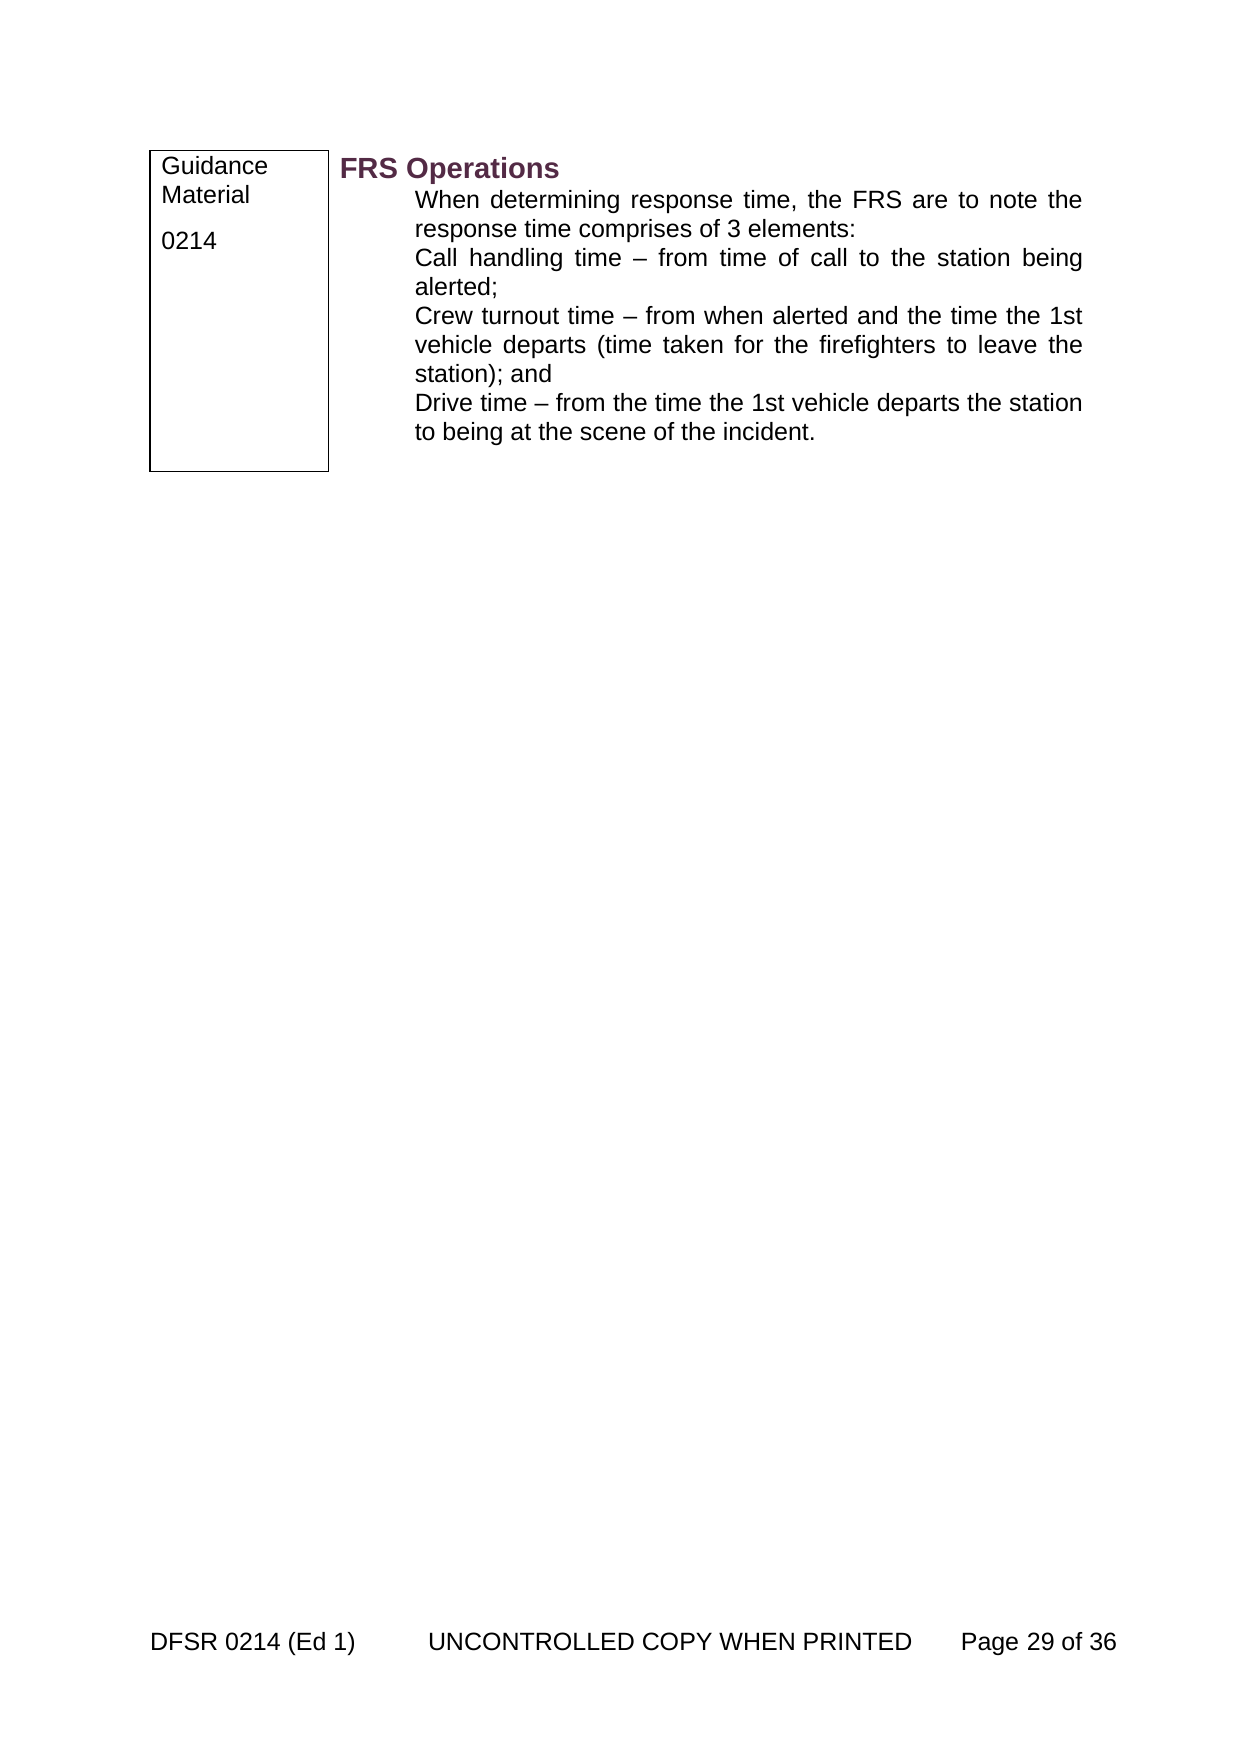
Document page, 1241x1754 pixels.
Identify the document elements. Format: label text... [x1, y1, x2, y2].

table_cell Guidance Material 0214 [151, 151, 328, 471]
table_cell FRS Operations When determining response time, the FRS are to note the response time comprises of 3 elements: Call handling time – from time of call to the station being alerted; Crew turnout time – from when alerted and the time the 1st vehicle departs (time taken for the firefighters to leave the station); and Drive time – from the time the 1st vehicle departs the station to being at the scene of the incident. [329, 151, 1094, 471]
